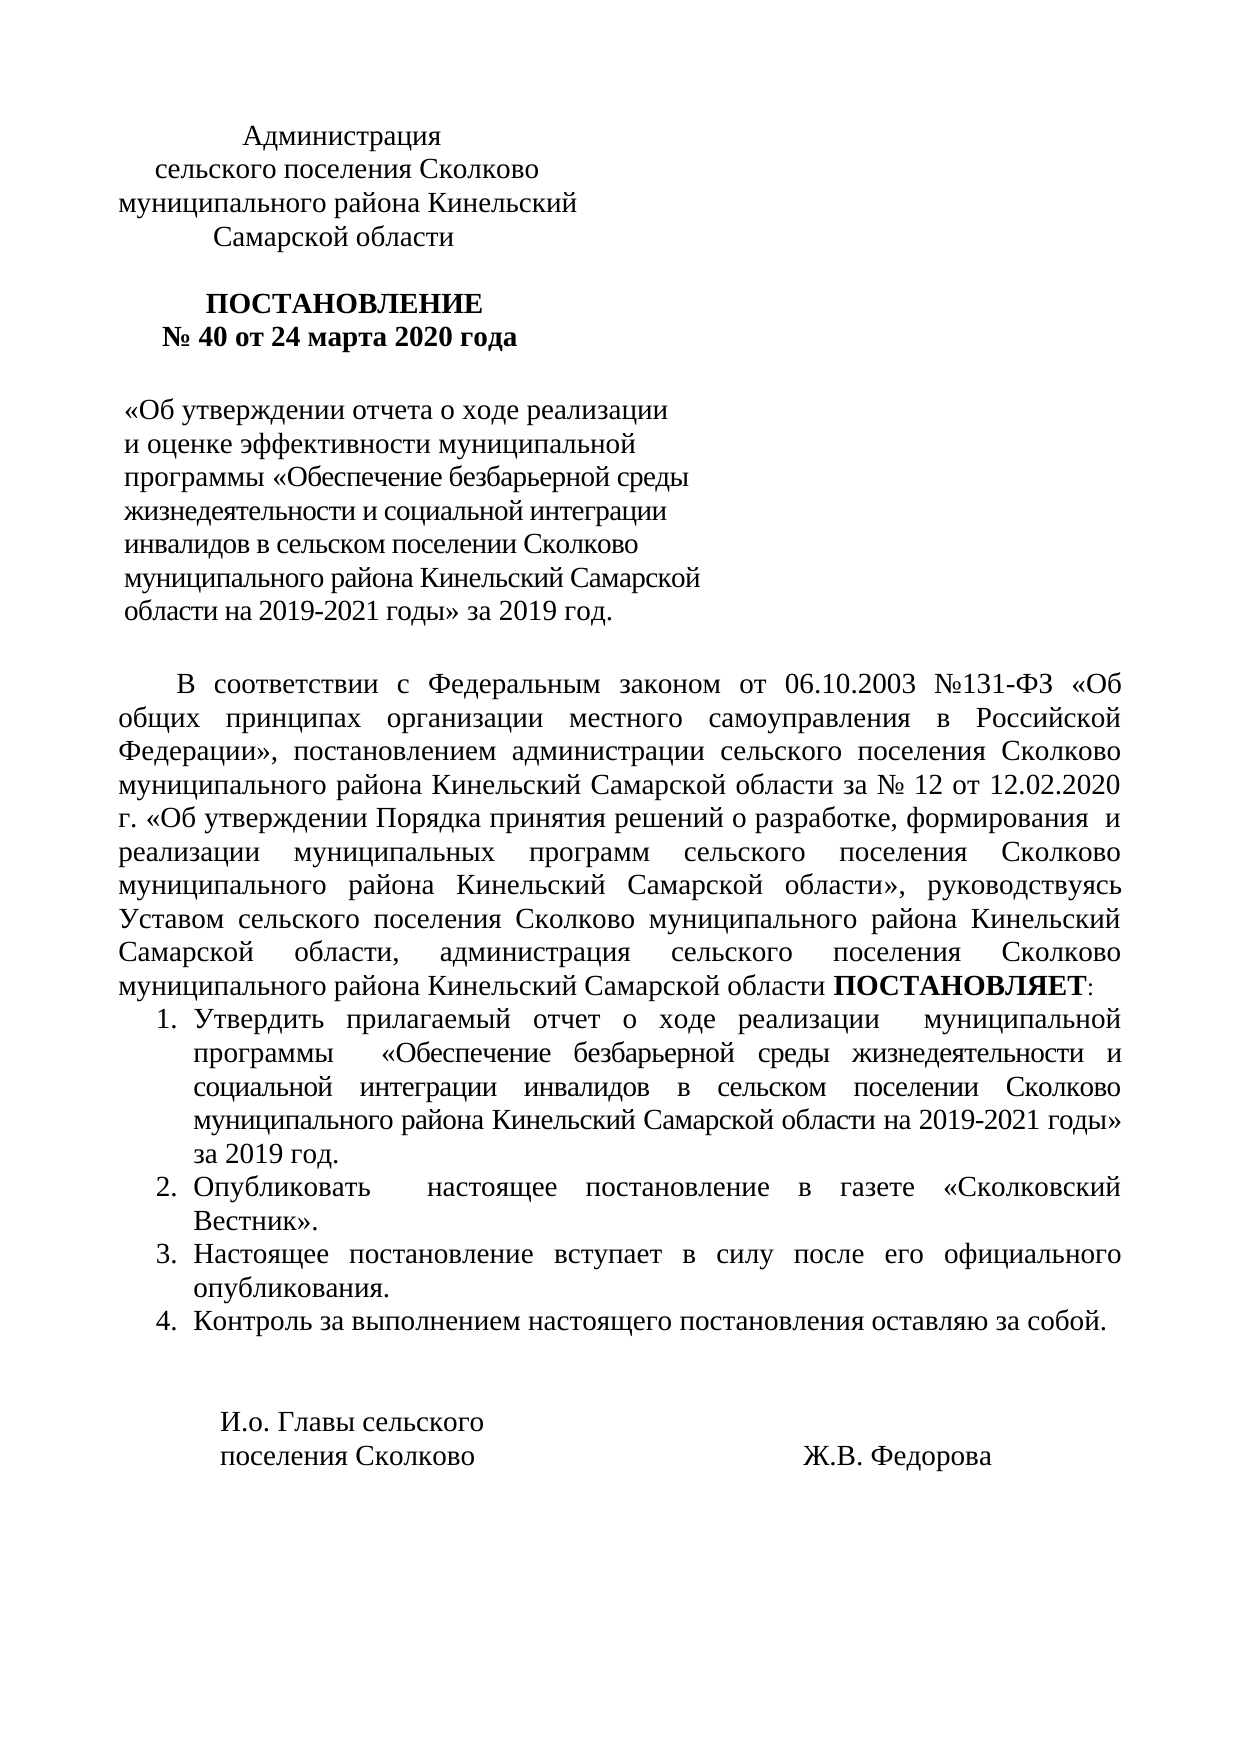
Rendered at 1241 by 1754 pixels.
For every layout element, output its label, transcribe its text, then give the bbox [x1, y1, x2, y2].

text В соответствии с Федеральным законом от 06.10.2003 №131-ФЗ «Об общих принципах организации местного самоуправления в Российской Федерации», постановлением администрации сельского поселения Сколково муниципального района Кинельский Самарской области за № 12 от 12.02.2020 г. «Об утверждении Порядка принятия решений о разработке, формирования и реализации муниципальных программ сельского поселения Сколково муниципального района Кинельский Самарской области», руководствуясь Уставом сельского поселения Сколково муниципального района Кинельский Самарской области, администрация сельского поселения Сколково муниципального района Кинельский Самарской области ПОСТАНОВЛЯЕТ: [118, 666, 1122, 1002]
text сельского поселения Сколково [118, 152, 1122, 185]
table_header «Об утверждении отчета о ходе реализации и оценке эффективности муниципальной программы «Обеспечение безбарьерной среды жизнедеятельности и социальной интеграции инвалидов в сельском поселении Сколково муниципального района Кинельский Самарской области на 2019-2021 годы» за 2019 год. [118, 386, 734, 633]
text поселения Сколково Ж.В. Федорова [118, 1438, 1122, 1471]
text муниципального района Кинельский [118, 185, 1122, 219]
list Утвердить прилагаемый отчет о ходе реализации муниципальной программы «Обеспечение безбарьерной среды жизнедеятельности и социальной интеграции инвалидов в сельском поселении Сколково муниципального района Кинельский Самарской области на 2019-2021 годы» за 2019 год. [156, 1002, 1122, 1169]
list Опубликовать настоящее постановление в газете «Сколковский Вестник». [156, 1169, 1122, 1236]
list Настоящее постановление вступает в силу после его официального опубликования. [156, 1236, 1122, 1303]
text Самарской области [118, 219, 1122, 252]
text И.о. Главы сельского [118, 1404, 1122, 1438]
text ПОСТАНОВЛЕНИЕ [118, 286, 1122, 319]
list Контроль за выполнением настоящего постановления оставляю за собой. [156, 1303, 1122, 1337]
text № 40 от 24 марта 2020 года [118, 319, 1122, 353]
text Администрация [118, 118, 1122, 152]
